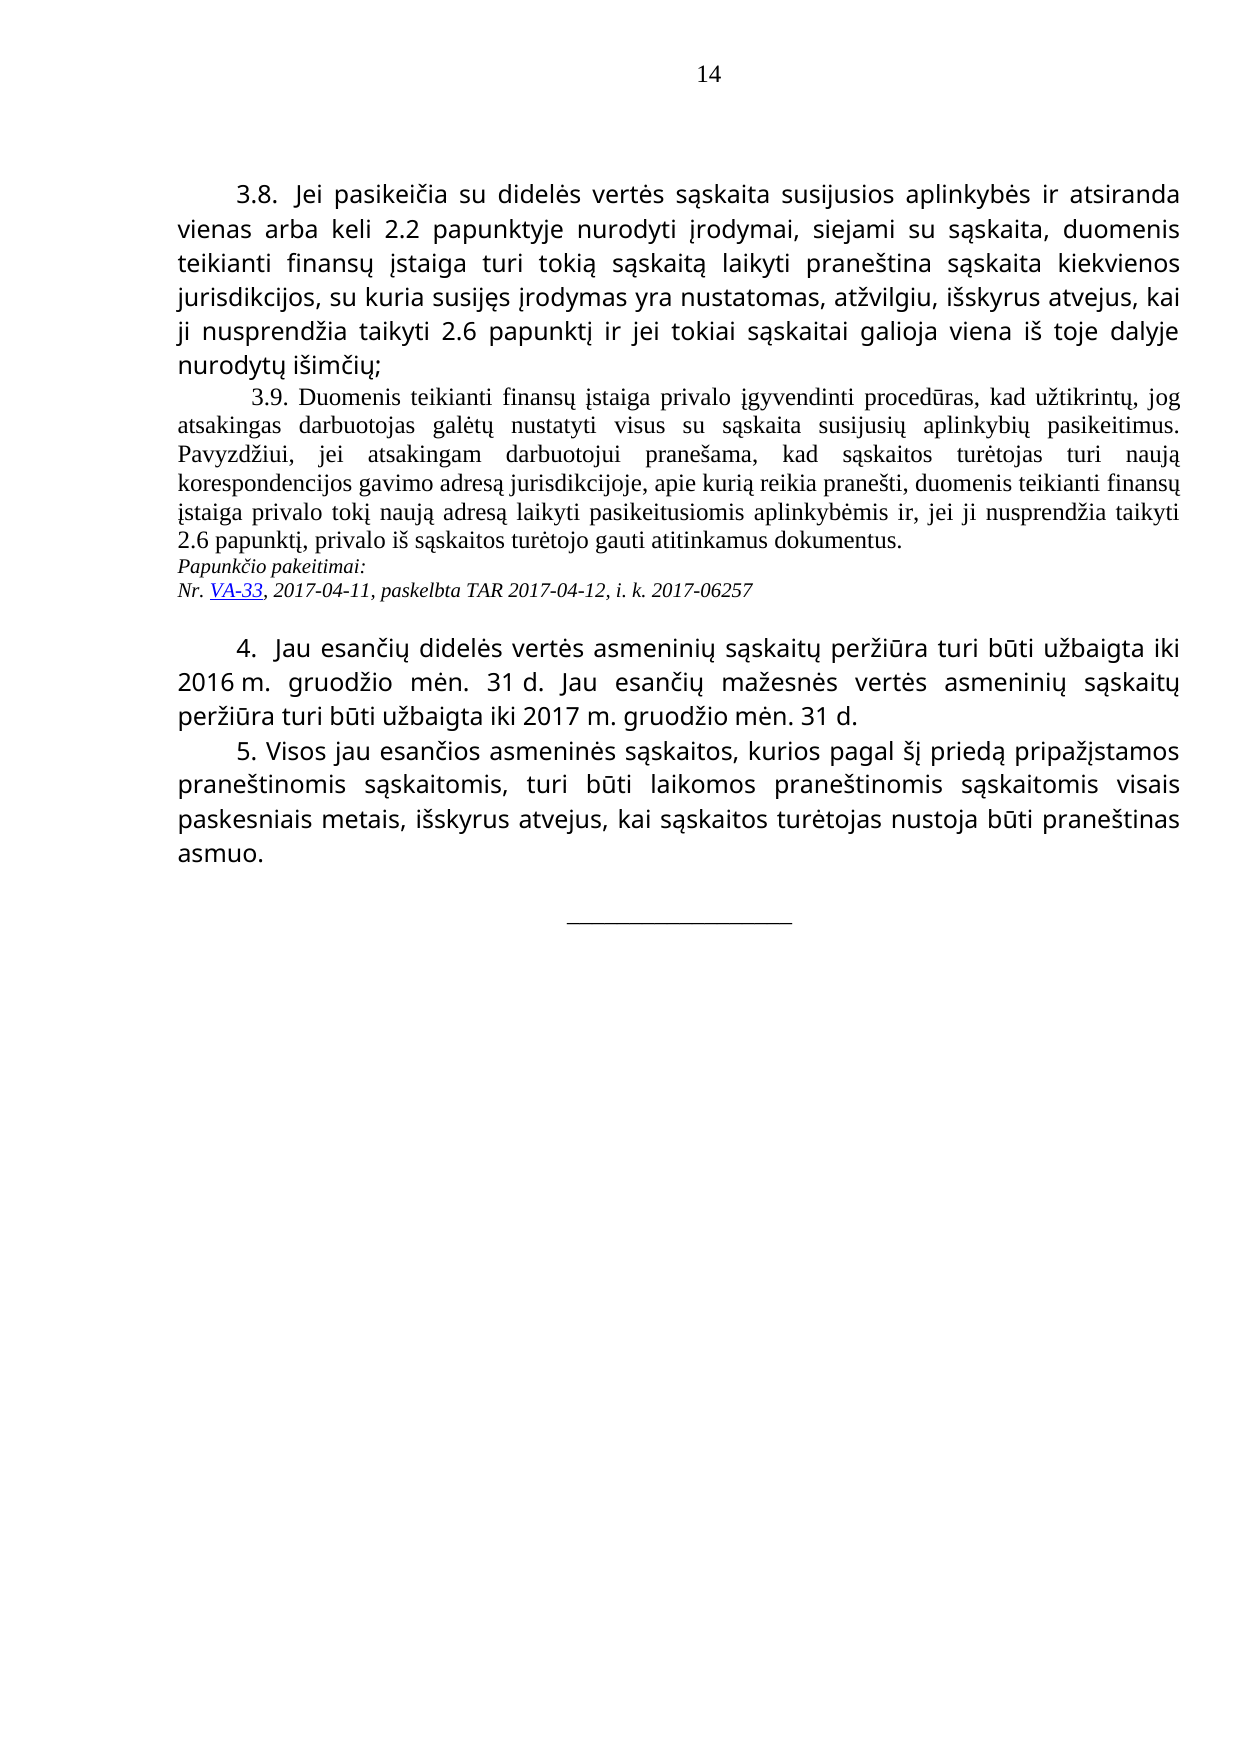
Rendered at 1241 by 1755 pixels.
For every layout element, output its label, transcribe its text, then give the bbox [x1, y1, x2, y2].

text 3.8. Jei pasikeičia su didelės vertės sąskaita susijusios aplinkybės ir atsiranda vienas arba keli 2.2 papunktyje nurodyti įrodymai, siejami su sąskaita, duomenis teikianti finansų įstaiga turi tokią sąskaitą laikyti praneština sąskaita kiekvienos jurisdikcijos, su kuria susijęs įrodymas yra nustatomas, atžvilgiu, išskyrus atvejus, kai ji nusprendžia taikyti 2.6 papunktį ir jei tokiai sąskaitai galioja viena iš toje dalyje nurodytų išimčių; [177, 177, 1181, 382]
text Nr. VA-33, 2017-04-11, paskelbta TAR 2017-04-12, i. k. 2017-06257 [177, 578, 1181, 602]
text 3.9. Duomenis teikianti finansų įstaiga privalo įgyvendinti procedūras, kad užtikrintų, jog atsakingas darbuotojas galėtų nustatyti visus su sąskaita susijusių aplinkybių pasikeitimus. Pavyzdžiui, jei atsakingam darbuotojui pranešama, kad sąskaitos turėtojas turi naują korespondencijos gavimo adresą jurisdikcijoje, apie kurią reikia pranešti, duomenis teikianti finansų įstaiga privalo tokį naują adresą laikyti pasikeitusiomis aplinkybėmis ir, jei ji nusprendžia taikyti 2.6 papunktį, privalo iš sąskaitos turėtojo gauti atitinkamus dokumentus. [177, 382, 1181, 554]
text Papunkčio pakeitimai: [177, 554, 1181, 578]
text 5. Visos jau esančios asmeninės sąskaitos, kurios pagal šį priedą pripažįstamos praneštinomis sąskaitomis, turi būti laikomos praneštinomis sąskaitomis visais paskesniais metais, išskyrus atvejus, kai sąskaitos turėtojas nustoja būti praneštinas asmuo. [177, 733, 1181, 869]
text 4. Jau esančių didelės vertės asmeninių sąskaitų peržiūra turi būti užbaigta iki 2016 m. gruodžio mėn. 31 d. Jau esančių mažesnės vertės asmeninių sąskaitų peržiūra turi būti užbaigta iki 2017 m. gruodžio mėn. 31 d. [177, 631, 1181, 733]
text __________________ [177, 898, 1181, 927]
